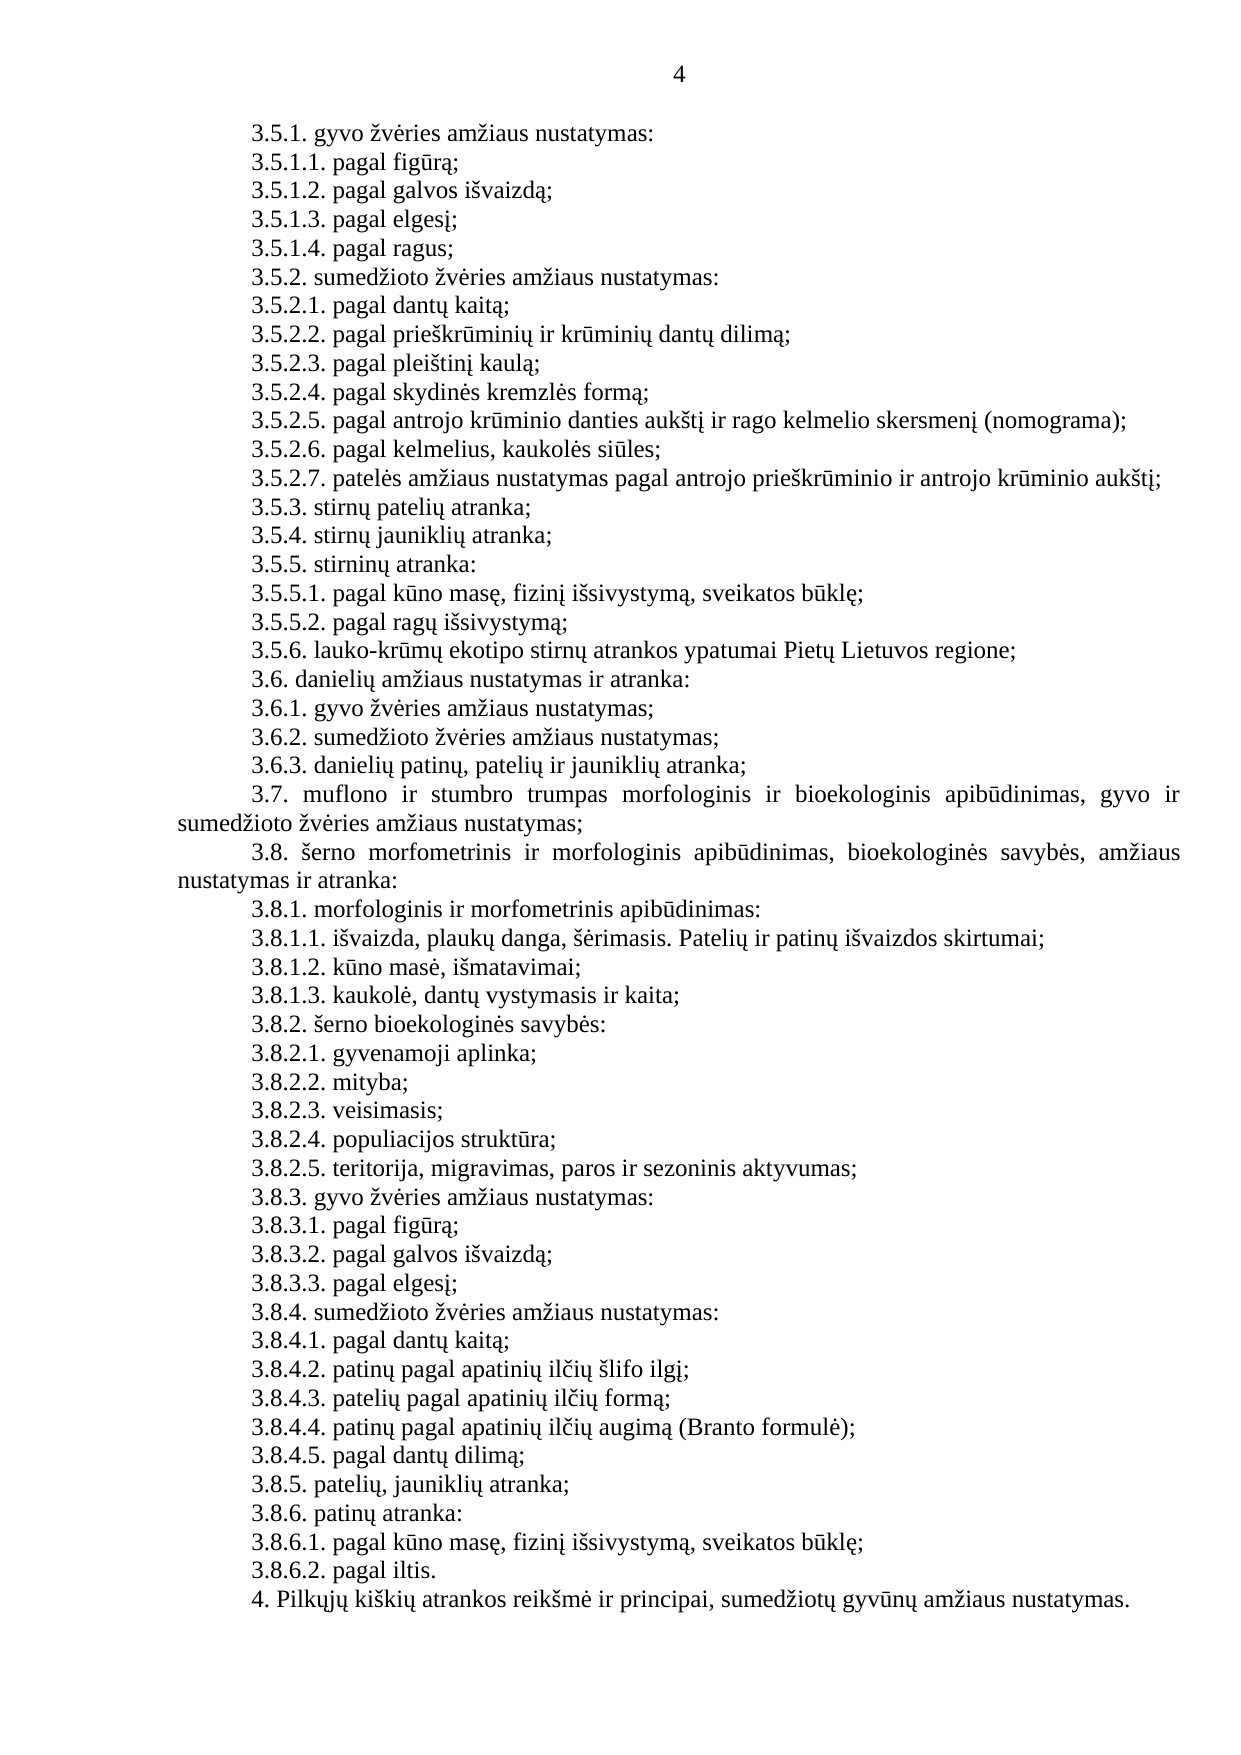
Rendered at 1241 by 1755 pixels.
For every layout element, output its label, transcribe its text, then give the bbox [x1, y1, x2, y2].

text 3.5.1.3. pagal elgesį; [177, 204, 1181, 233]
text 3.8.4. sumedžioto žvėries amžiaus nustatymas: [177, 1297, 1181, 1326]
text 3.6.1. gyvo žvėries amžiaus nustatymas; [177, 693, 1181, 722]
text 3.8.6.1. pagal kūno masę, fizinį išsivystymą, sveikatos būklę; [177, 1527, 1181, 1556]
text 3.5.5.2. pagal ragų išsivystymą; [177, 607, 1181, 636]
text 3.8.6. patinų atranka: [177, 1498, 1181, 1527]
text 3.5.2.2. pagal prieškrūminių ir krūminių dantų dilimą; [177, 319, 1181, 348]
text 3.8.1. morfologinis ir morfometrinis apibūdinimas: [177, 894, 1181, 923]
text 3.5.1.1. pagal figūrą; [177, 147, 1181, 176]
text 3.5.5. stirninų atranka: [177, 549, 1181, 578]
text 3.8.1.3. kaukolė, dantų vystymasis ir kaita; [177, 981, 1181, 1009]
text 3.8.5. patelių, jauniklių atranka; [177, 1469, 1181, 1498]
text 3.8.2.1. gyvenamoji aplinka; [177, 1038, 1181, 1067]
text 3.8. šerno morfometrinis ir morfologinis apibūdinimas, bioekologinės savybės, amžiaus nustatymas ir atranka: [177, 837, 1181, 894]
text 3.8.4.1. pagal dantų kaitą; [177, 1326, 1181, 1354]
text 3.8.3. gyvo žvėries amžiaus nustatymas: [177, 1182, 1181, 1211]
text 3.5.2.5. pagal antrojo krūminio danties aukštį ir rago kelmelio skersmenį (nomograma); [177, 406, 1181, 434]
text 3.5.5.1. pagal kūno masę, fizinį išsivystymą, sveikatos būklę; [177, 578, 1181, 607]
text 3.6.3. danielių patinų, patelių ir jauniklių atranka; [177, 751, 1181, 779]
text 3.5.2. sumedžioto žvėries amžiaus nustatymas: [177, 262, 1181, 291]
text 3.5.6. lauko-krūmų ekotipo stirnų atrankos ypatumai Pietų Lietuvos regione; [177, 636, 1181, 664]
text 3.8.4.4. patinų pagal apatinių ilčių augimą (Branto formulė); [177, 1412, 1181, 1441]
text 3.5.1.4. pagal ragus; [177, 233, 1181, 262]
text 3.8.3.1. pagal figūrą; [177, 1211, 1181, 1239]
text 3.6.2. sumedžioto žvėries amžiaus nustatymas; [177, 722, 1181, 751]
text 3.8.2.2. mityba; [177, 1067, 1181, 1096]
text 3.5.1. gyvo žvėries amžiaus nustatymas: [177, 118, 1181, 147]
text 3.8.3.3. pagal elgesį; [177, 1268, 1181, 1297]
text 3.5.2.6. pagal kelmelius, kaukolės siūles; [177, 434, 1181, 463]
text 3.8.3.2. pagal galvos išvaizdą; [177, 1239, 1181, 1268]
text 3.8.4.2. patinų pagal apatinių ilčių šlifo ilgį; [177, 1354, 1181, 1383]
text 3.8.1.1. išvaizda, plaukų danga, šėrimasis. Patelių ir patinų išvaizdos skirtumai; [177, 923, 1181, 952]
text 4. Pilkųjų kiškių atrankos reikšmė ir principai, sumedžiotų gyvūnų amžiaus nustatymas. [177, 1584, 1181, 1613]
text 3.5.3. stirnų patelių atranka; [177, 492, 1181, 521]
text 3.8.4.5. pagal dantų dilimą; [177, 1441, 1181, 1469]
text 3.5.2.3. pagal pleištinį kaulą; [177, 348, 1181, 377]
text 3.8.2.3. veisimasis; [177, 1096, 1181, 1124]
text 3.8.2.4. populiacijos struktūra; [177, 1124, 1181, 1153]
text 3.5.2.7. patelės amžiaus nustatymas pagal antrojo prieškrūminio ir antrojo krūminio aukštį; [177, 463, 1181, 492]
text 3.8.6.2. pagal iltis. [177, 1556, 1181, 1584]
text 3.7. muflono ir stumbro trumpas morfologinis ir bioekologinis apibūdinimas, gyvo ir sumedžioto žvėries amžiaus nustatymas; [177, 779, 1181, 837]
text 3.5.1.2. pagal galvos išvaizdą; [177, 176, 1181, 204]
text 3.8.1.2. kūno masė, išmatavimai; [177, 952, 1181, 981]
text 3.6. danielių amžiaus nustatymas ir atranka: [177, 664, 1181, 693]
text 3.5.4. stirnų jauniklių atranka; [177, 521, 1181, 549]
text 3.8.2.5. teritorija, migravimas, paros ir sezoninis aktyvumas; [177, 1153, 1181, 1182]
text 3.5.2.1. pagal dantų kaitą; [177, 291, 1181, 319]
text 3.8.2. šerno bioekologinės savybės: [177, 1009, 1181, 1038]
text 3.8.4.3. patelių pagal apatinių ilčių formą; [177, 1383, 1181, 1412]
text 3.5.2.4. pagal skydinės kremzlės formą; [177, 377, 1181, 406]
